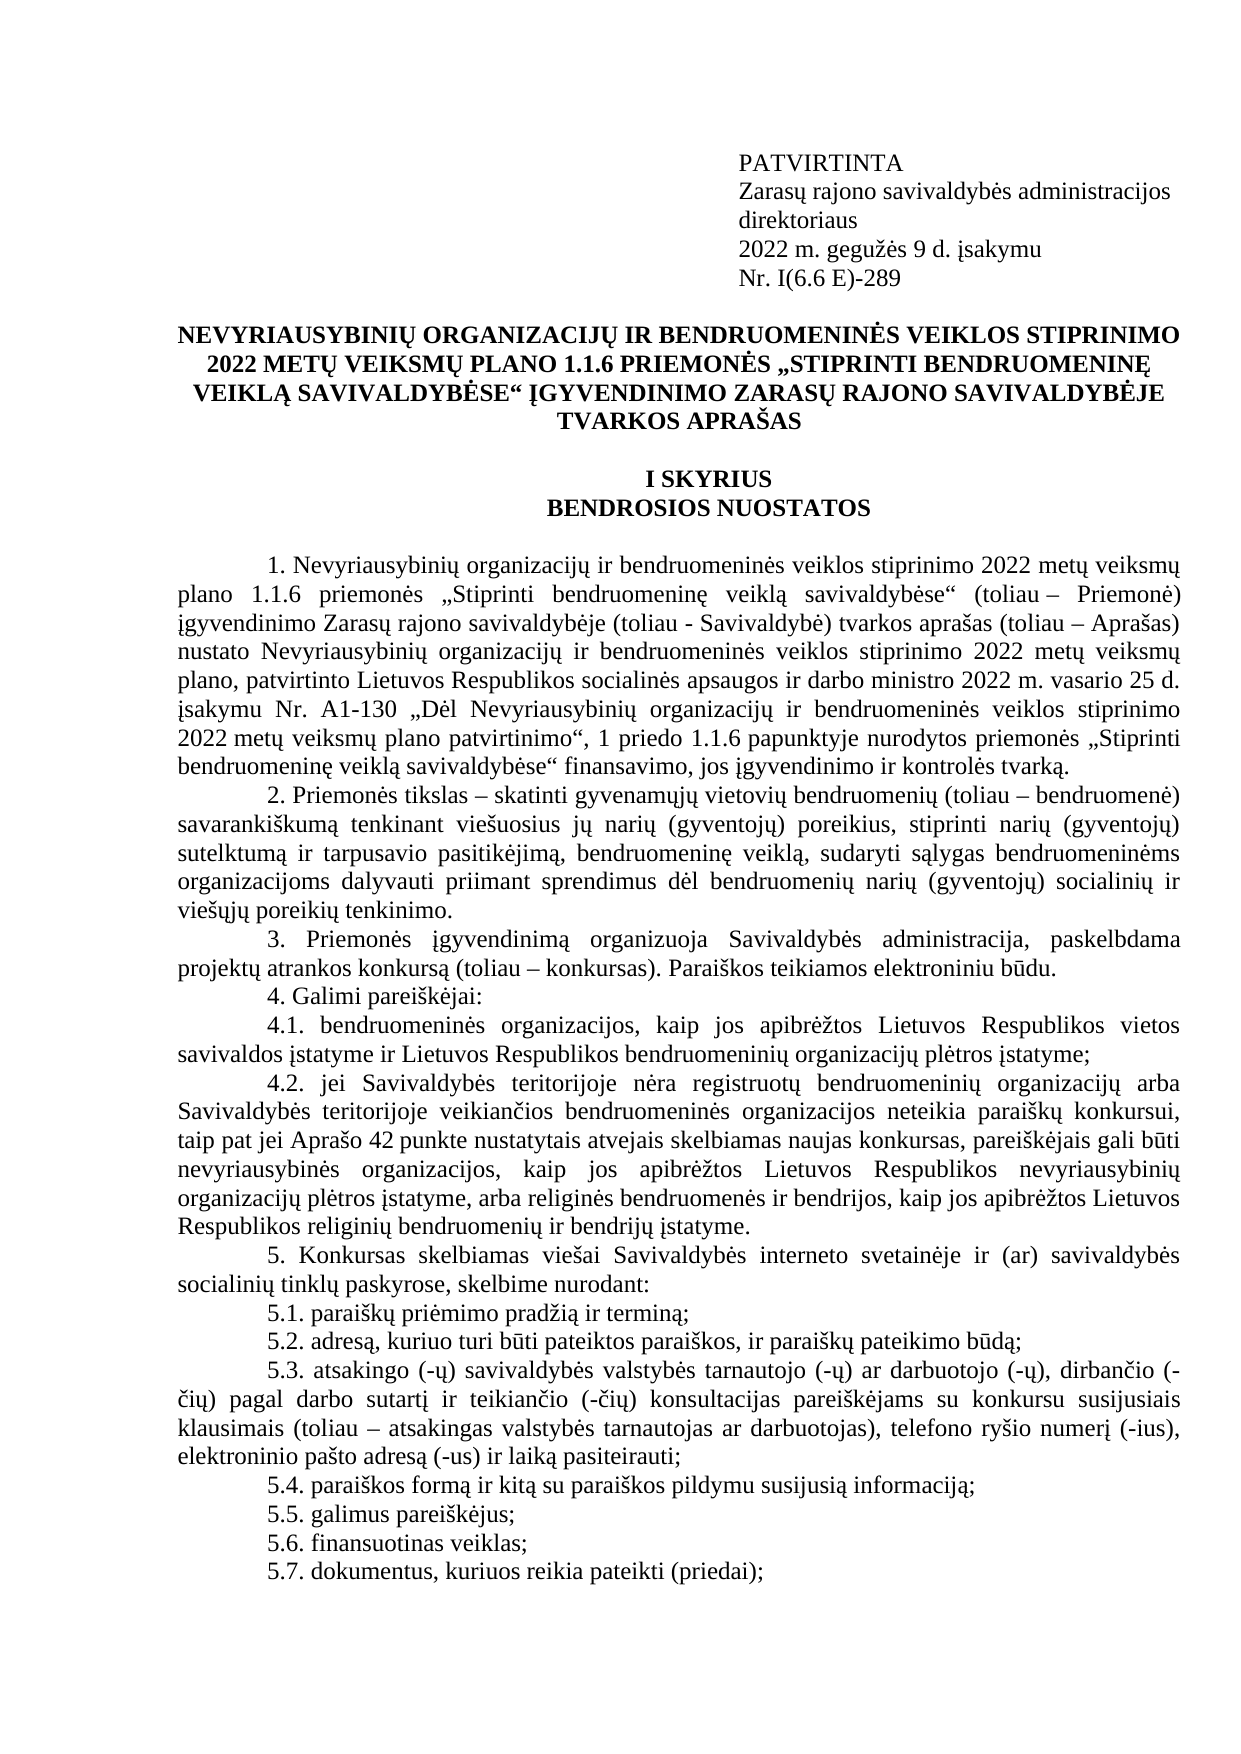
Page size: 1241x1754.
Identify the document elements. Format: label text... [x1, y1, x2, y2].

text Zarasų rajono savivaldybės administracijos direktoriaus [738, 176, 1181, 234]
text 2022 m. gegužės 9 d. įsakymu [738, 234, 1181, 263]
text 1. Nevyriausybinių organizacijų ir bendruomeninės veiklos stiprinimo 2022 metų veiksmų plano 1.1.6 priemonės „Stiprinti bendruomeninę veiklą savivaldybėse“ (toliau – Priemonė) įgyvendinimo Zarasų rajono savivaldybėje (toliau - Savivaldybė) tvarkos aprašas (toliau – Aprašas) nustato Nevyriausybinių organizacijų ir bendruomeninės veiklos stiprinimo 2022 metų veiksmų plano, patvirtinto Lietuvos Respublikos socialinės apsaugos ir darbo ministro 2022 m. vasario 25 d. įsakymu Nr. A1-130 „Dėl Nevyriausybinių organizacijų ir bendruomeninės veiklos stiprinimo 2022 metų veiksmų plano patvirtinimo“, 1 priedo 1.1.6 papunktyje nurodytos priemonės „Stiprinti bendruomeninę veiklą savivaldybėse“ finansavimo, jos įgyvendinimo ir kontrolės tvarką. [177, 550, 1181, 780]
text 5.7. dokumentus, kuriuos reikia pateikti (priedai); [177, 1556, 1181, 1585]
text Nr. I(6.6 E)-289 [738, 263, 1181, 291]
text 5.5. galimus pareiškėjus; [177, 1499, 1181, 1528]
text PATVIRTINTA [738, 148, 1181, 176]
text 5.6. finansuotinas veiklas; [177, 1528, 1181, 1556]
text 5.4. paraiškos formą ir kitą su paraiškos pildymu susijusią informaciją; [177, 1470, 1181, 1499]
text 4.2. jei Savivaldybės teritorijoje nėra registruotų bendruomeninių organizacijų arba Savivaldybės teritorijoje veikiančios bendruomeninės organizacijos neteikia paraiškų konkursui, taip pat jei Aprašo 42 punkte nustatytais atvejais skelbiamas naujas konkursas, pareiškėjais gali būti nevyriausybinės organizacijos, kaip jos apibrėžtos Lietuvos Respublikos nevyriausybinių organizacijų plėtros įstatyme, arba religinės bendruomenės ir bendrijos, kaip jos apibrėžtos Lietuvos Respublikos religinių bendruomenių ir bendrijų įstatyme. [177, 1068, 1181, 1240]
text 5.2. adresą, kuriuo turi būti pateiktos paraiškos, ir paraiškų pateikimo būdą; [177, 1326, 1181, 1355]
text 4. Galimi pareiškėjai: [177, 981, 1181, 1010]
text NEVYRIAUSYBINIŲ ORGANIZACIJŲ IR BENDRUOMENINĖS VEIKLOS STIPRINIMO 2022 METŲ VEIKSMŲ PLANO 1.1.6 PRIEMONĖS „STIPRINTI BENDRUOMENINĘ VEIKLĄ SAVIVALDYBĖSE“ ĮGYVENDINIMO ZARASŲ RAJONO SAVIVALDYBĖJE TVARKOS APRAŠAS [177, 320, 1181, 435]
text 2. Priemonės tikslas – skatinti gyvenamųjų vietovių bendruomenių (toliau – bendruomenė) savarankiškumą tenkinant viešuosius jų narių (gyventojų) poreikius, stiprinti narių (gyventojų) sutelktumą ir tarpusavio pasitikėjimą, bendruomeninę veiklą, sudaryti sąlygas bendruomeninėms organizacijoms dalyvauti priimant sprendimus dėl bendruomenių narių (gyventojų) socialinių ir viešųjų poreikių tenkinimo. [177, 780, 1181, 924]
text 5.1. paraiškų priėmimo pradžią ir terminą; [177, 1298, 1181, 1326]
text 3. Priemonės įgyvendinimą organizuoja Savivaldybės administracija, paskelbdama projektų atrankos konkursą (toliau – konkursas). Paraiškos teikiamos elektroniniu būdu. [177, 924, 1181, 981]
text I SKYRIUS [177, 464, 1240, 493]
text 5.3. atsakingo (-ų) savivaldybės valstybės tarnautojo (-ų) ar darbuotojo (-ų), dirbančio (-čių) pagal darbo sutartį ir teikiančio (-čių) konsultacijas pareiškėjams su konkursu susijusiais klausimais (toliau – atsakingas valstybės tarnautojas ar darbuotojas), telefono ryšio numerį (-ius), elektroninio pašto adresą (-us) ir laiką pasiteirauti; [177, 1355, 1181, 1470]
text 4.1. bendruomeninės organizacijos, kaip jos apibrėžtos Lietuvos Respublikos vietos savivaldos įstatyme ir Lietuvos Respublikos bendruomeninių organizacijų plėtros įstatyme; [177, 1010, 1181, 1068]
text BENDROSIOS NUOSTATOS [177, 493, 1240, 521]
text 5. Konkursas skelbiamas viešai Savivaldybės interneto svetainėje ir (ar) savivaldybės socialinių tinklų paskyrose, skelbime nurodant: [177, 1240, 1181, 1298]
